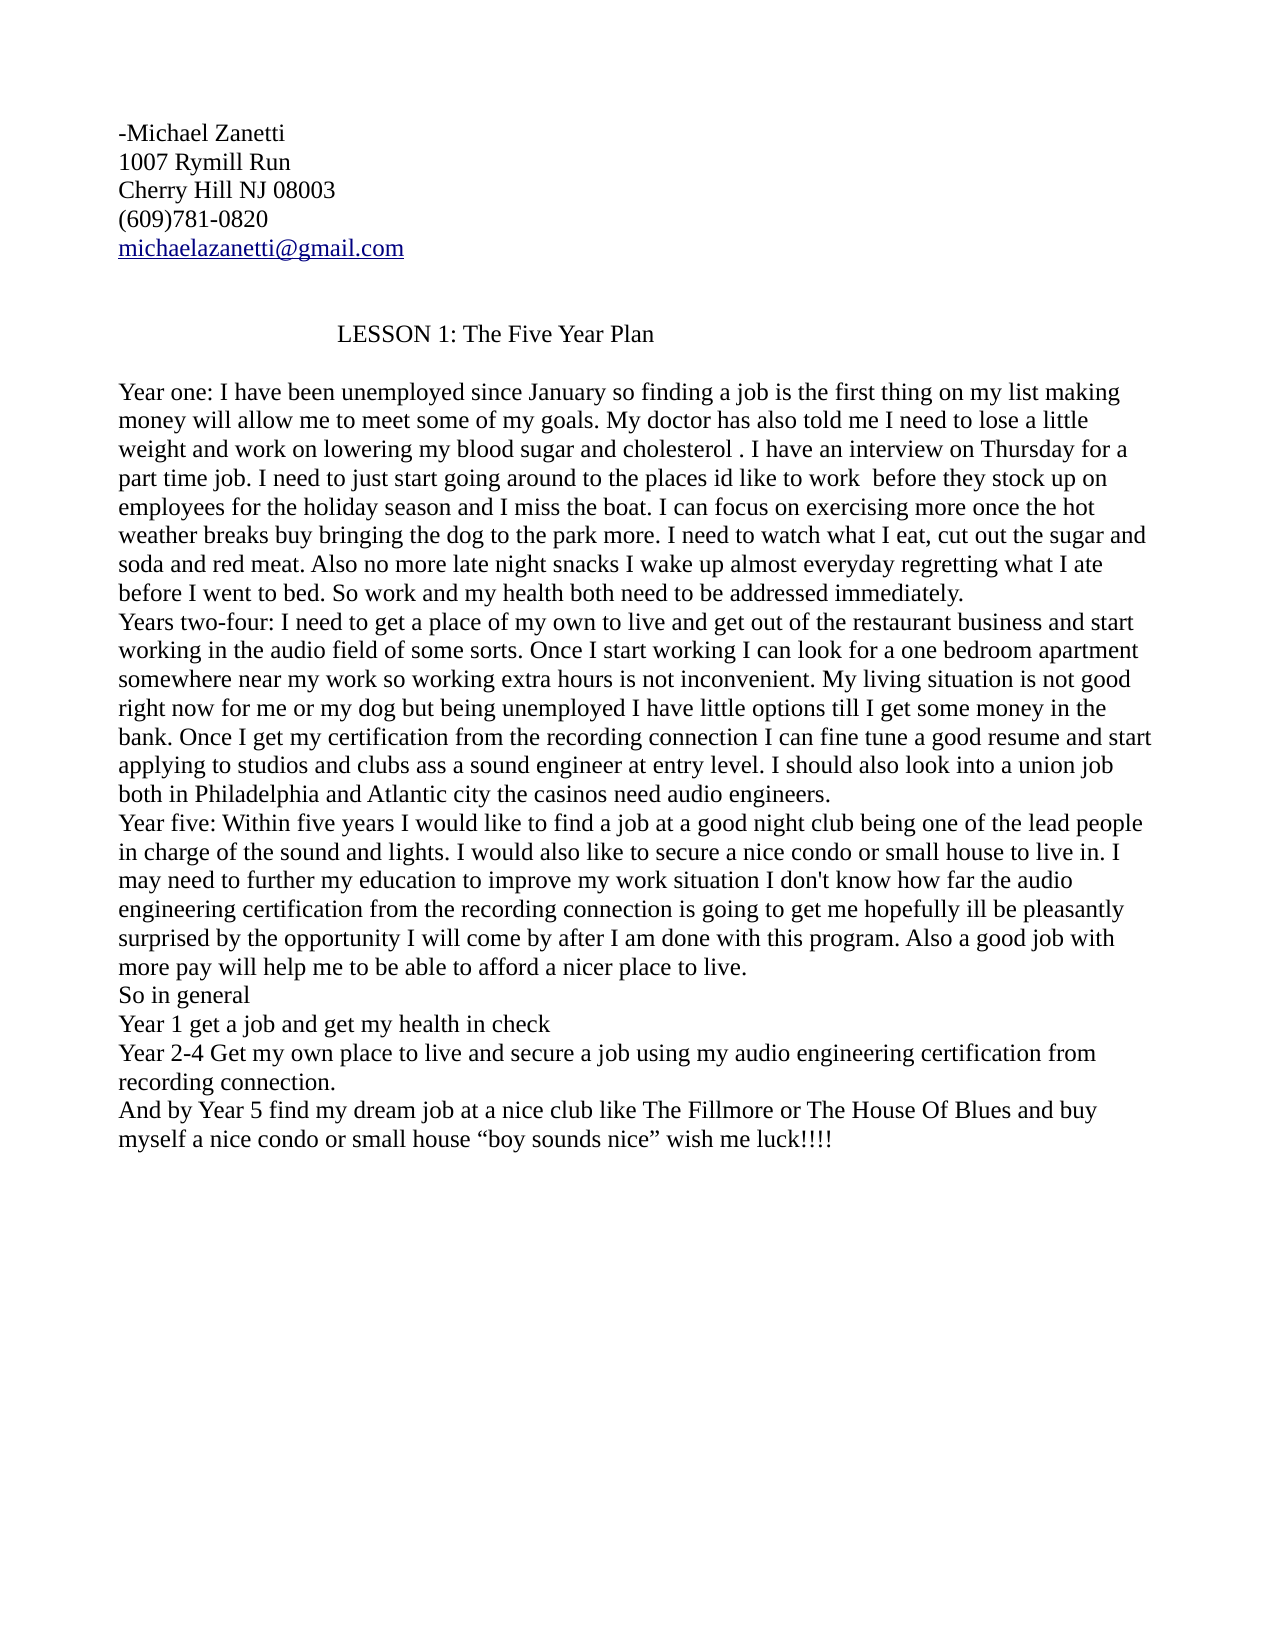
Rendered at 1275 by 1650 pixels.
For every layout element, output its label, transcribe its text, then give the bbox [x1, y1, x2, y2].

text And by Year 5 find my dream job at a nice club like The Fillmore or The House Of Blues and buy myself a nice condo or small house “boy sounds nice” wish me luck!!!! [118, 1096, 1157, 1153]
text 1007 Rymill Run [118, 147, 1157, 176]
text Year 1 get a job and get my health in check [118, 1009, 1157, 1038]
text LESSON 1: The Five Year Plan [118, 319, 1157, 348]
text Years two-four: I need to get a place of my own to live and get out of the restaurant business and start working in the audio field of some sorts. Once I start working I can look for a one bedroom apartment somewhere near my work so working extra hours is not inconvenient. My living situation is not good right now for me or my dog but being unemployed I have little options till I get some money in the bank. Once I get my certification from the recording connection I can fine tune a good resume and start applying to studios and clubs ass a sound engineer at entry level. I should also look into a union job both in Philadelphia and Atlantic city the casinos need audio engineers. [118, 607, 1157, 808]
text (609)781-0820 [118, 204, 1157, 233]
text Year one: I have been unemployed since January so finding a job is the first thing on my list making money will allow me to meet some of my goals. My doctor has also told me I need to lose a little weight and work on lowering my blood sugar and cholesterol . I have an interview on Thursday for a part time job. I need to just start going around to the places id like to work before they stock up on employees for the holiday season and I miss the boat. I can focus on exercising more once the hot weather breaks buy bringing the dog to the park more. I need to watch what I eat, cut out the sugar and soda and red meat. Also no more late night snacks I wake up almost everyday regretting what I ate before I went to bed. So work and my health both need to be addressed immediately. [118, 377, 1157, 607]
text Cherry Hill NJ 08003 [118, 176, 1157, 204]
text Year 2-4 Get my own place to live and secure a job using my audio engineering certification from recording connection. [118, 1038, 1157, 1096]
text Year five: Within five years I would like to find a job at a good night club being one of the lead people in charge of the sound and lights. I would also like to secure a nice condo or small house to live in. I may need to further my education to improve my work situation I don't know how far the audio engineering certification from the recording connection is going to get me hopefully ill be pleasantly surprised by the opportunity I will come by after I am done with this program. Also a good job with more pay will help me to be able to afford a nicer place to live. [118, 808, 1157, 981]
text -Michael Zanetti [118, 118, 1157, 147]
text So in general [118, 981, 1157, 1009]
text michaelazanetti@gmail.com [118, 233, 1157, 262]
